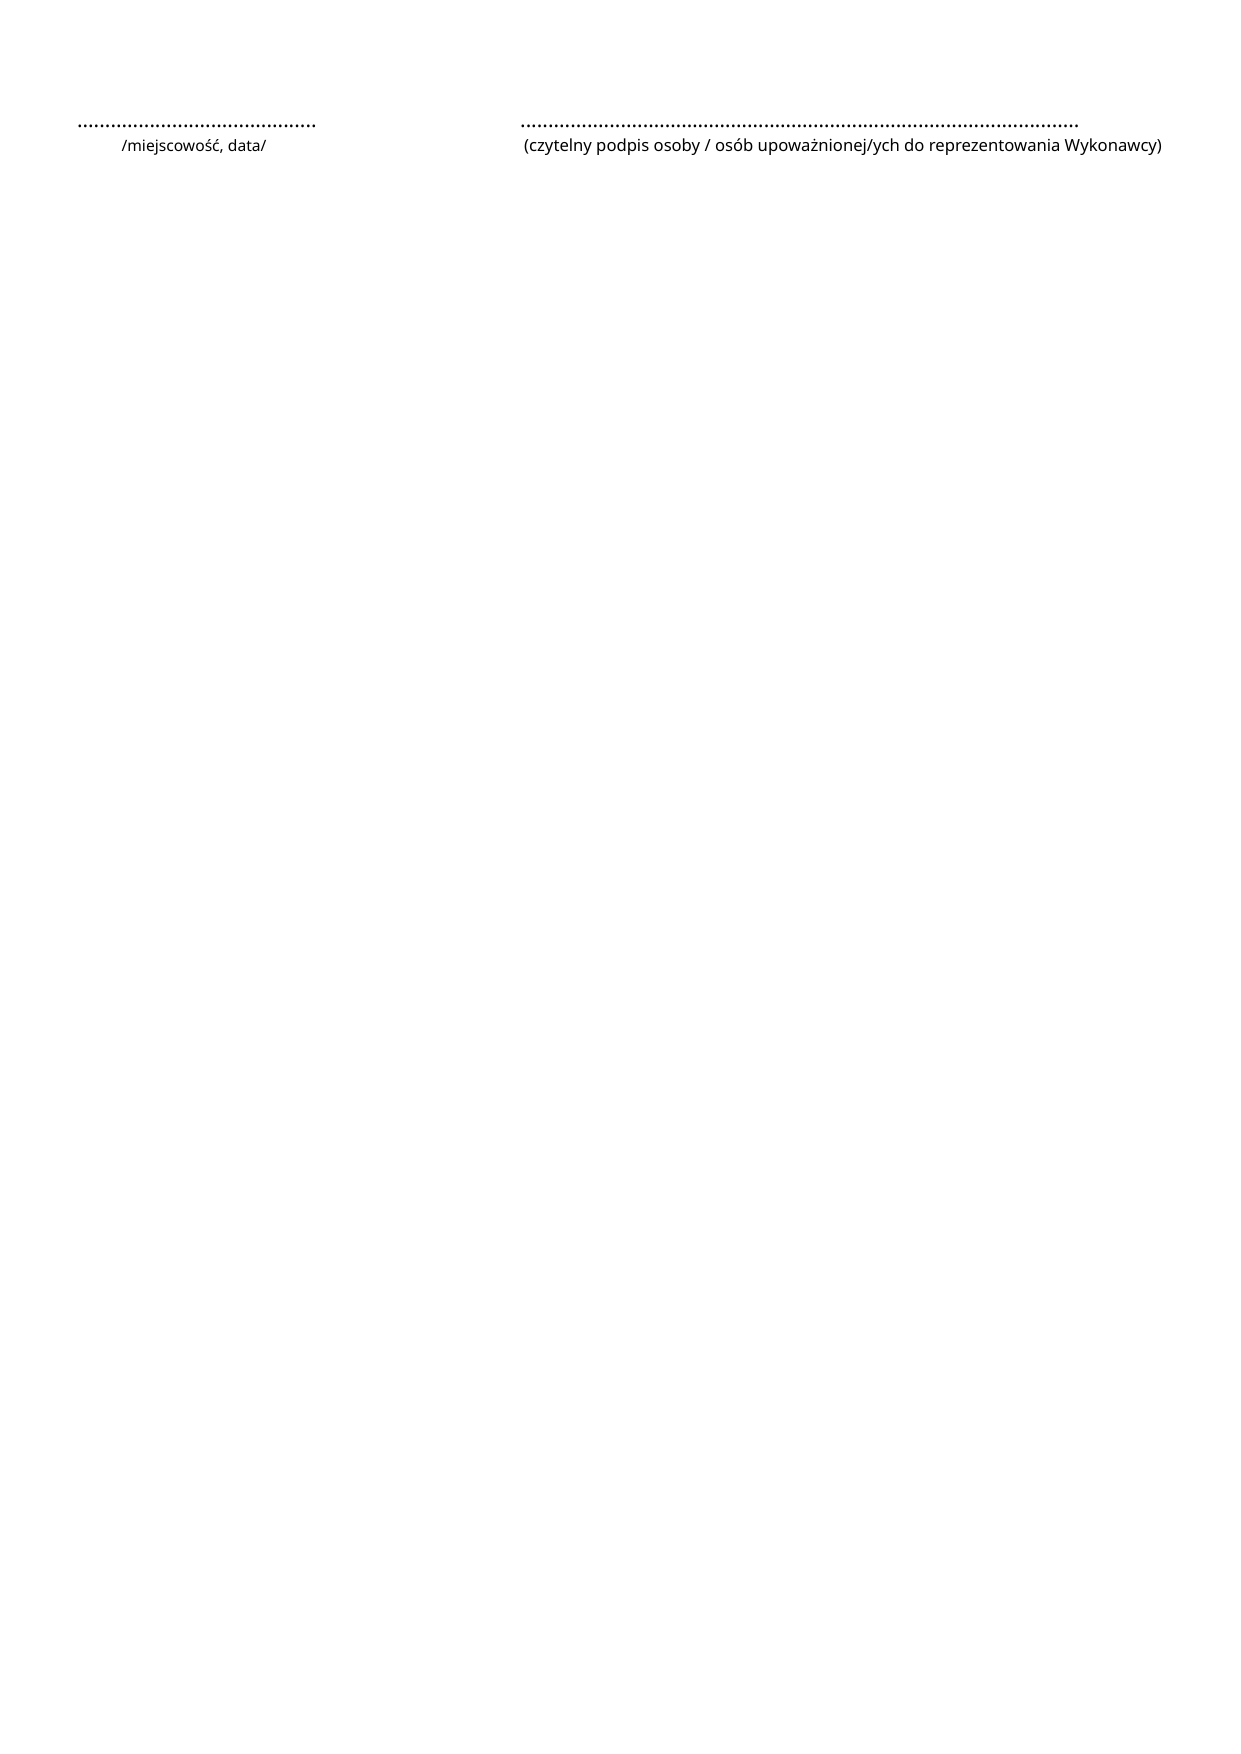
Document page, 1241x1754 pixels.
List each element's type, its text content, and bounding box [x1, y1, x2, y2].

text /miejscowość, data/ (czytelny podpis osoby / osób upoważnionej/ych do reprezentowania Wykonawcy) [77, 134, 1169, 156]
text ........................................... .......................………………………………...……................................. [77, 105, 1169, 134]
